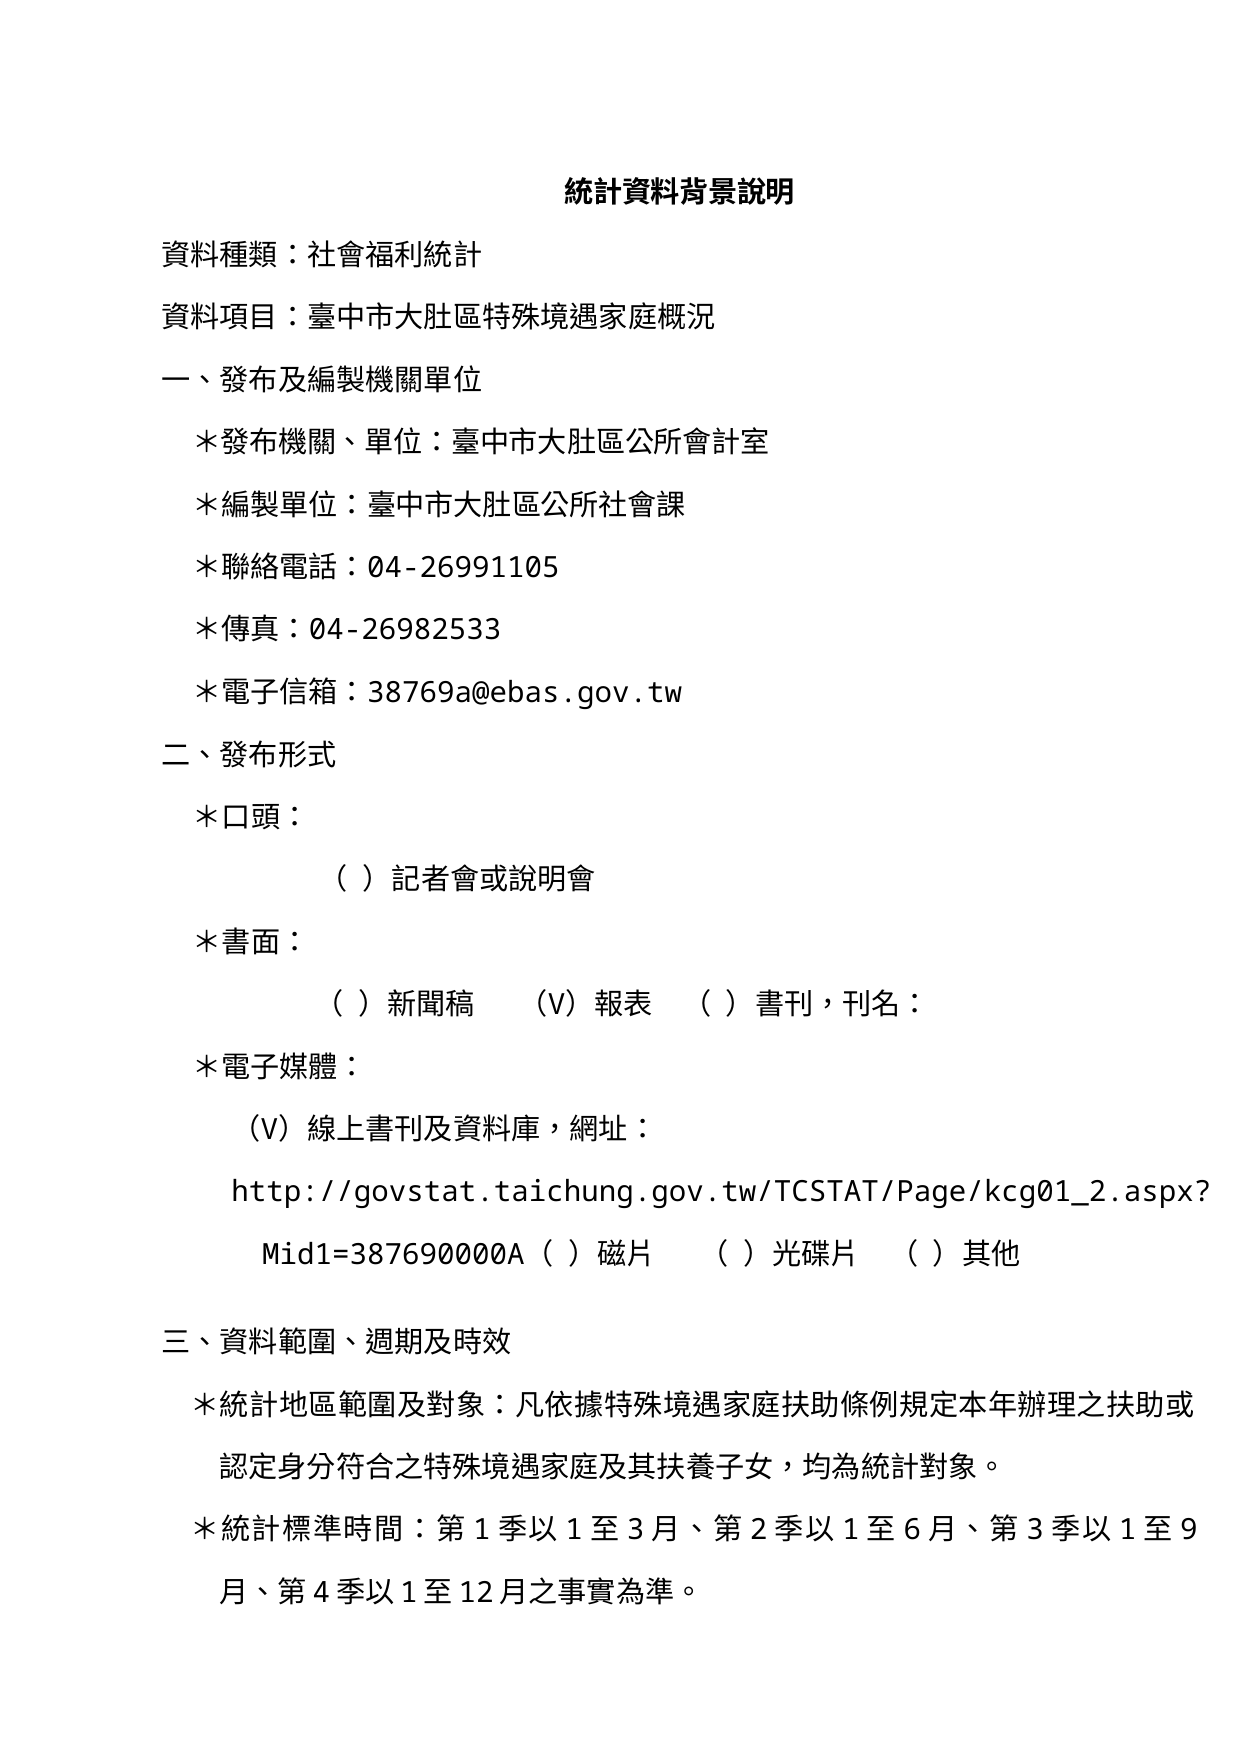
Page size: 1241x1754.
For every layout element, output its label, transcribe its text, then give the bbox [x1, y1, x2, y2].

table_header 統計資料背景說明 資料種類：社會福利統計 資料項目：臺中市大肚區特殊境遇家庭概況 一、發布及編製機關單位 ＊發布機關、單位：臺中市大肚區公所會計室 ＊編製單位：臺中市大肚區公所社會課 ＊聯絡電話：04-26991105 ＊傳真：04-26982533 ＊電子信箱：38769a@ebas.gov.tw 二、發布形式 口頭： （ ）記者會或說明會 書面： （ ）新聞稿 （V）報表 （ ）書刊，刊名： ＊電子媒體： （V）線上書刊及資料庫，網址： http://govstat.taichung.gov.tw/TCSTAT/Page/kcg01_2.aspx?Mid1=387690000A（ ）磁片 （ ）光碟片 （ ）其他 三、資料範圍、週期及時效 ＊統計地區範圍及對象：凡依據特殊境遇家庭扶助條例規定本年辦理之扶助或認定身分符合之特殊境遇家庭及其扶養子女，均為統計對象。 ＊統計標準時間：第1季以1至3月、第2季以1至6月、第3季以1至9月、第4季以1至12月之事實為準。 [150, 148, 1209, 1638]
